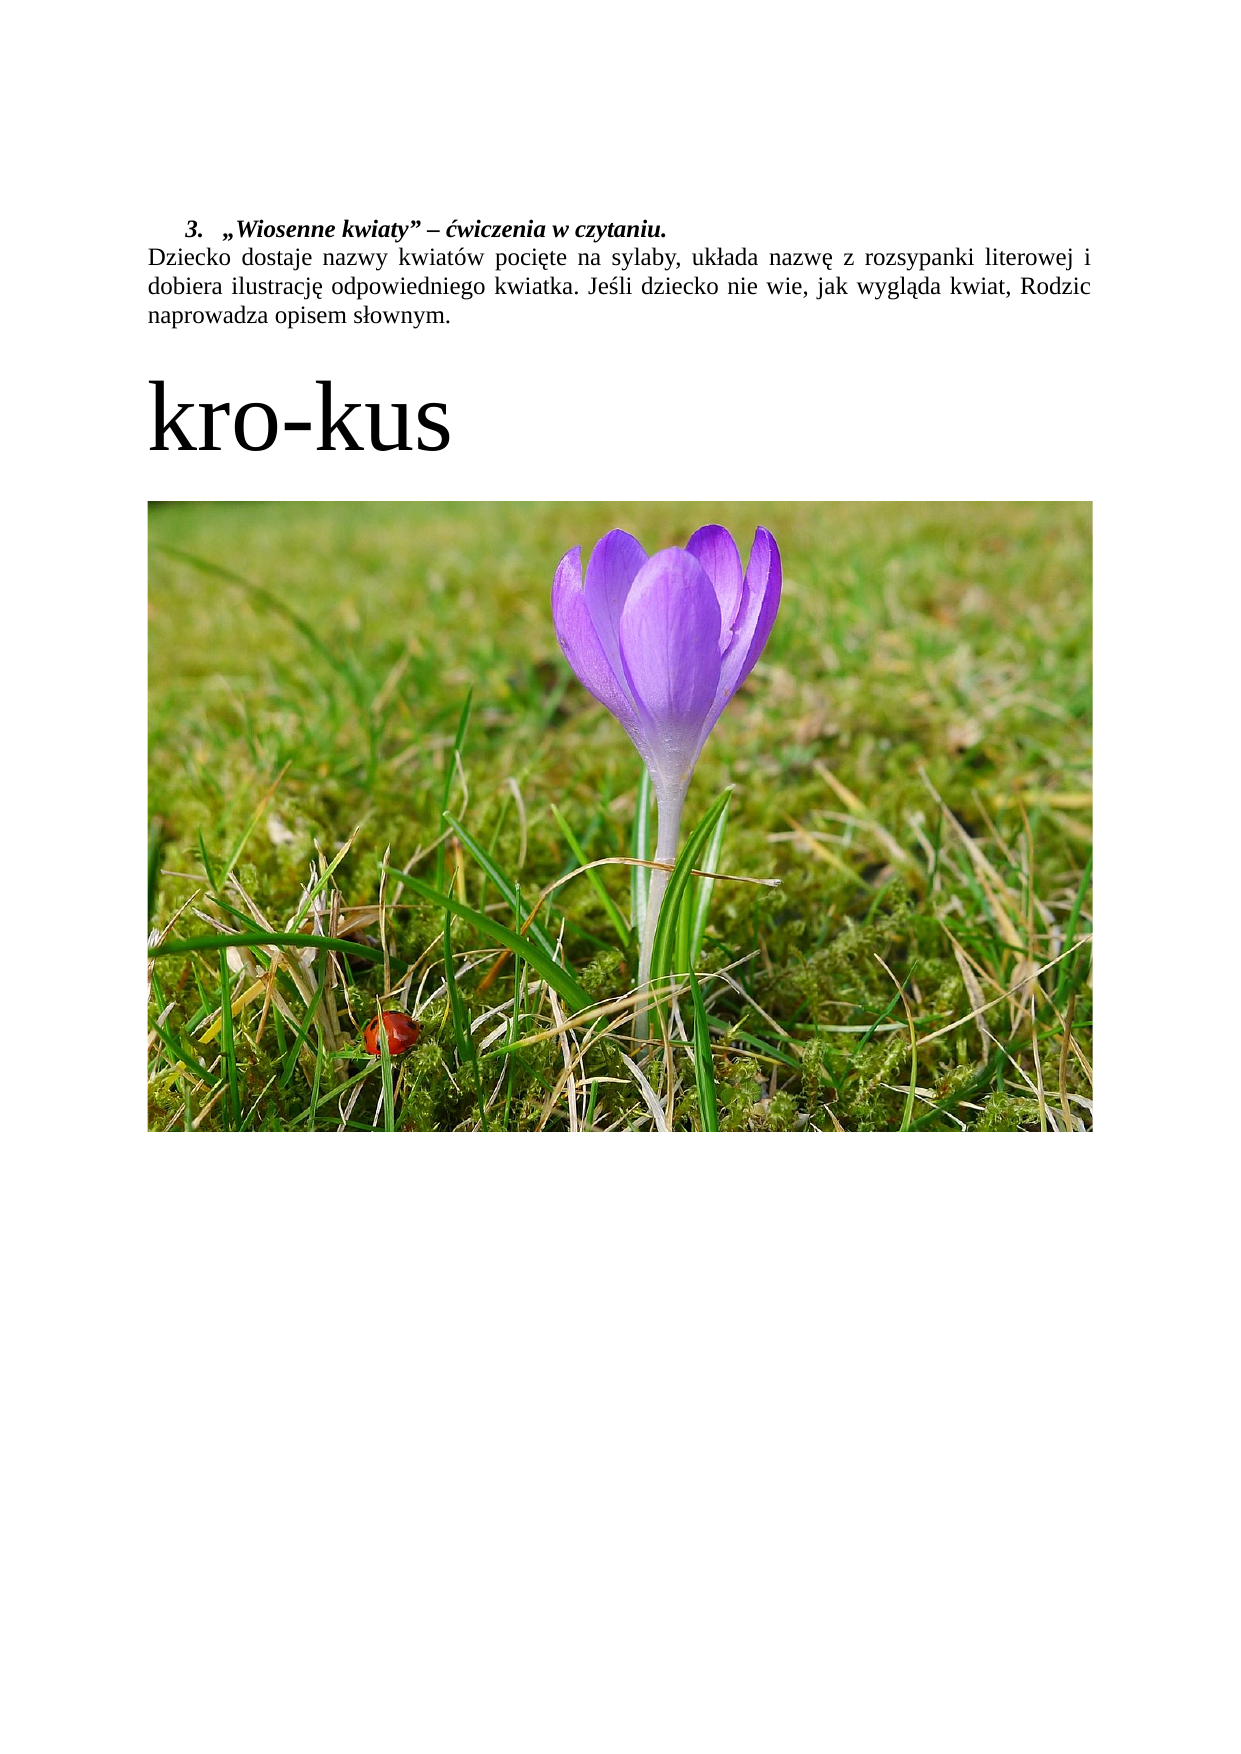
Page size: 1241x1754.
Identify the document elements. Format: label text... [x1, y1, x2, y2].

text kro-kus [148, 357, 1093, 472]
text Dziecko dostaje nazwy kwiatów pocięte na sylaby, układa nazwę z rozsypanki literowej i dobiera ilustrację odpowiedniego kwiatka. Jeśli dziecko nie wie, jak wygląda kwiat, Rodzic naprowadza opisem słownym. [148, 242, 1093, 329]
picture [147, 501, 1093, 1132]
list „Wiosenne kwiaty” – ćwiczenia w czytaniu. [185, 214, 1093, 242]
